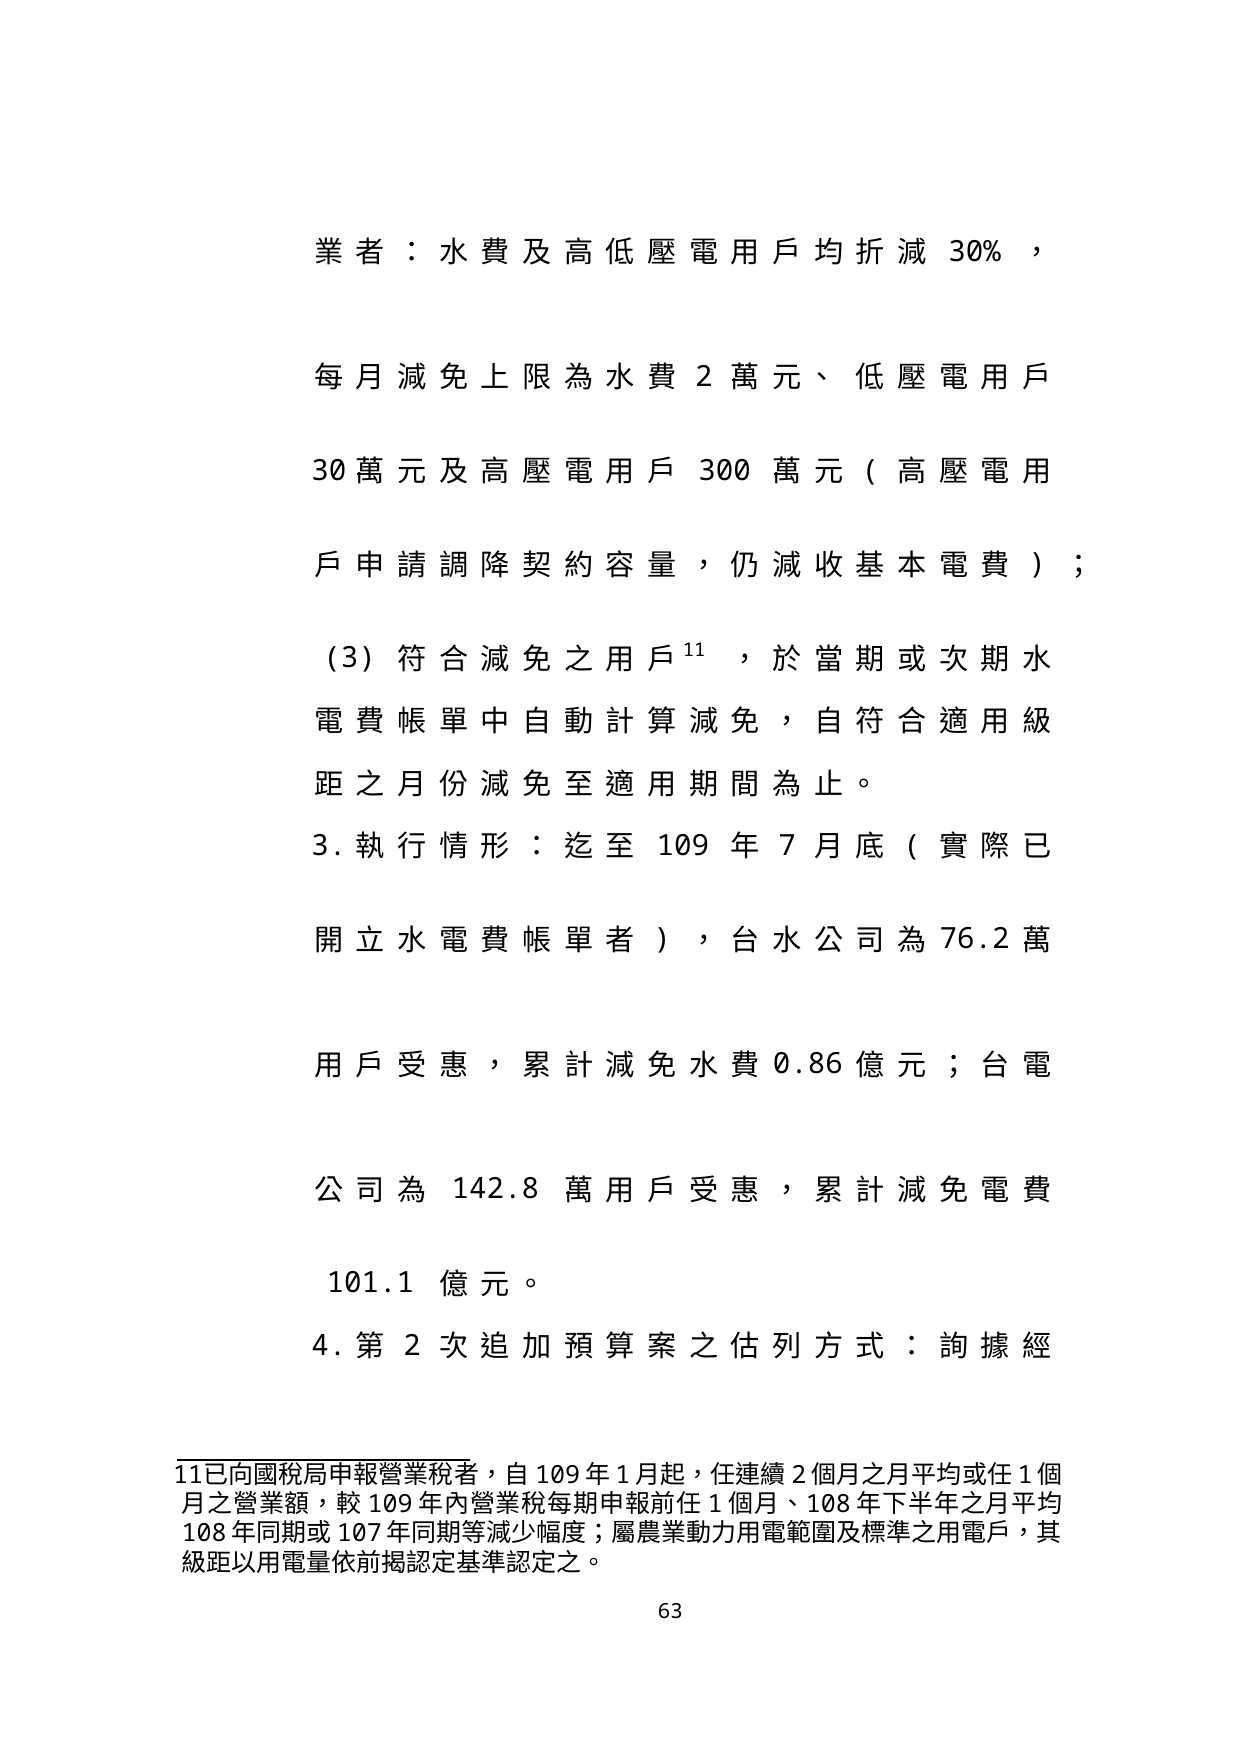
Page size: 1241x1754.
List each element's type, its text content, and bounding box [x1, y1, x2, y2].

text 已向國稅局申報營業稅者，自109年1月起，任連續2個月之月平均或任1個月之營業額，較109年內營業稅每期申報前任1個月、108年下半年之月平均、108年同期或107年同期等減少幅度；屬農業動力用電範圍及標準之用電戶，其級距以用電量依前揭認定基準認定之。 [173, 1460, 1063, 1577]
text 2.減免方式：(1)營業額減少達15%以上，未達50%者：水費及低壓電用戶均折減10%，每月減免上限為水費7千元及電費10萬元，高壓電用戶申請調降契約容量，減收基本電費；(2)營業額減少50%以上業者：水費及高低壓電用戶均折減30%，每月減免上限為水費2萬元、低壓電用戶30萬元及高壓電用戶300萬元(高壓電用戶申請調降契約容量，仍減收基本電費)；(3)符合減免之用戶，於當期或次期水電費帳單中自動計算減免，自符合適用級距之月份減免至適用期間為止。 [271, 177, 1058, 802]
text 4.第2次追加預算案之估列方式：詢據經 [271, 1302, 1058, 1365]
text 3.執行情形：迄至109年7月底(實際已開立水電費帳單者)，台水公司為76.2萬用戶受惠，累計減免水費0.86億元；台電公司為142.8萬用戶受惠，累計減免電費101.1億元。 [271, 802, 1058, 1302]
